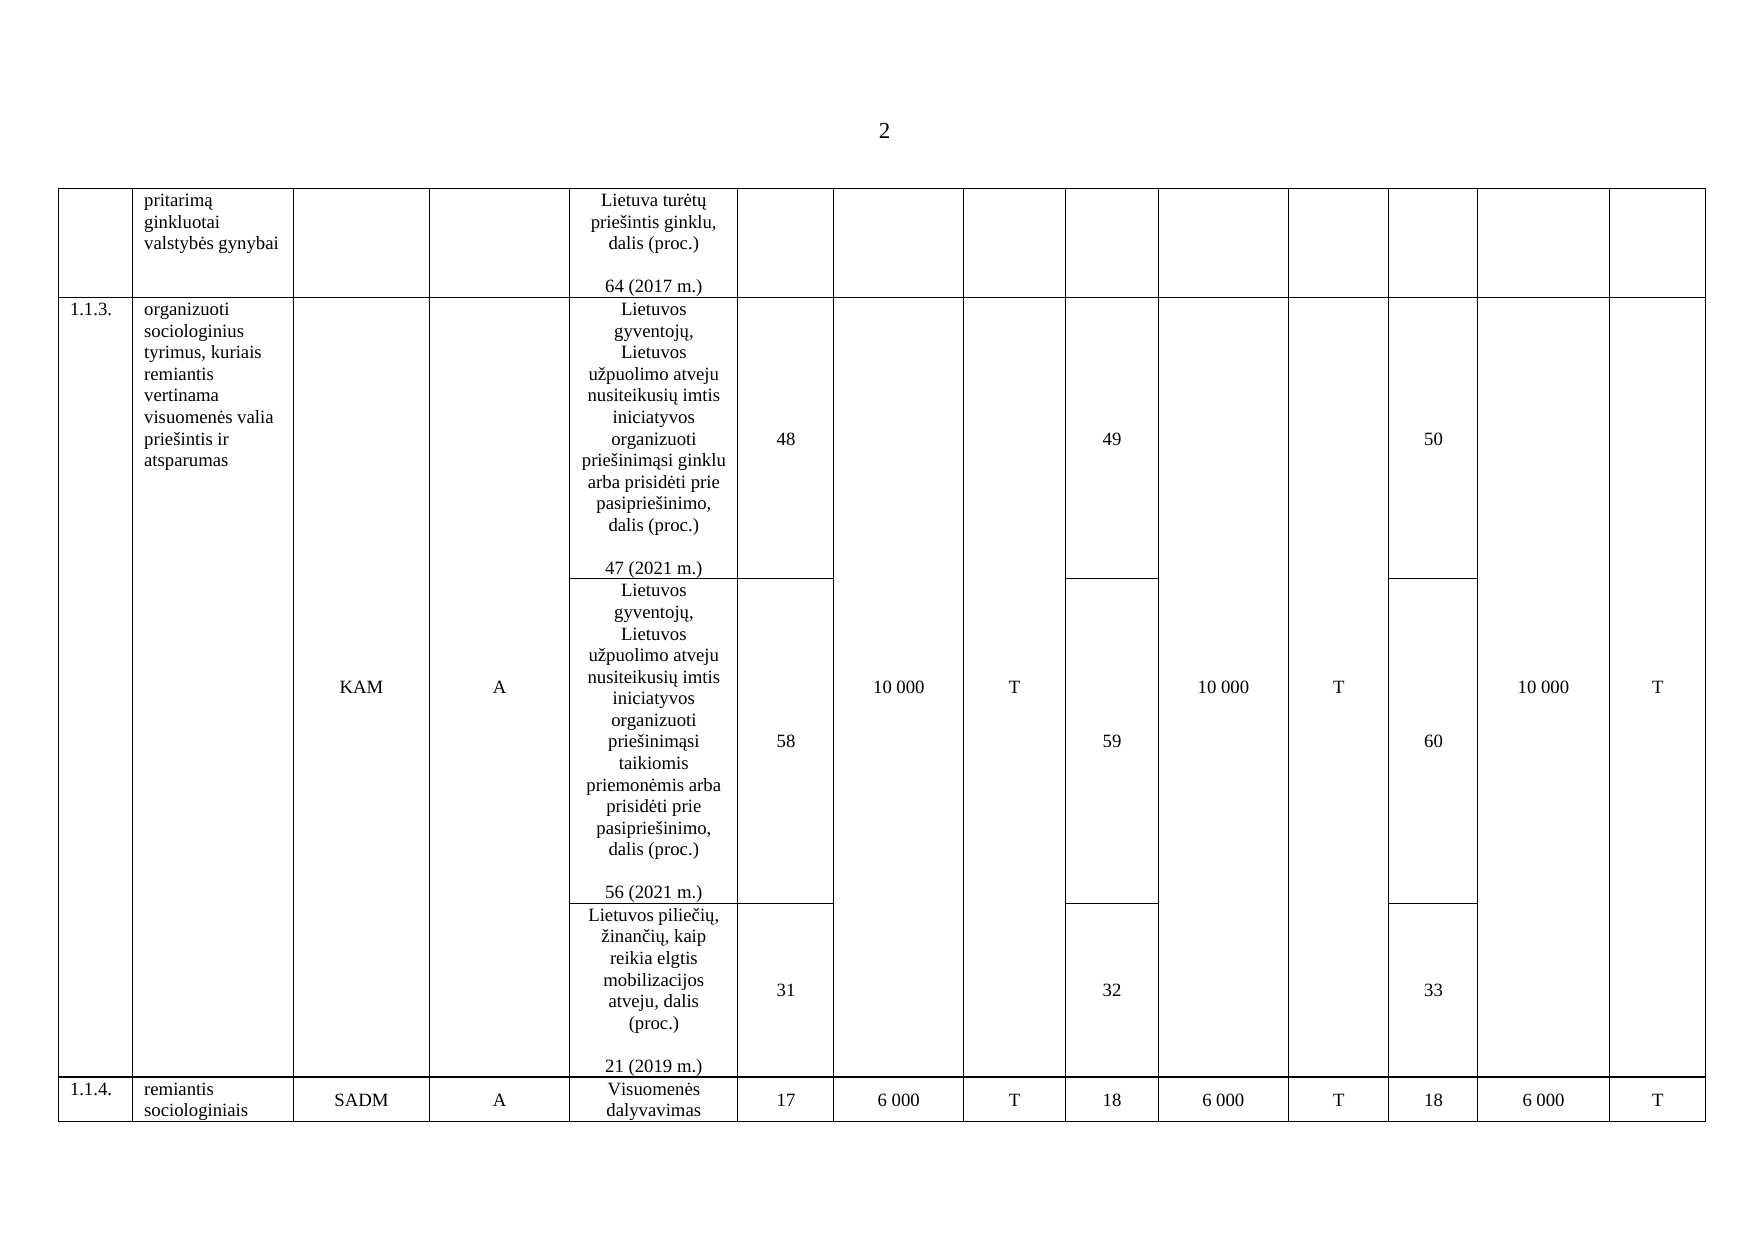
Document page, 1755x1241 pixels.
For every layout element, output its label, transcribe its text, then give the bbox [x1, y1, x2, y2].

table_cell [59, 189, 132, 297]
table_cell [1478, 189, 1609, 297]
table_cell remiantis sociologiniais [133, 1078, 293, 1121]
table_cell KAM [294, 298, 429, 1076]
table_cell [430, 189, 569, 297]
table_cell T [1289, 298, 1388, 1076]
table_cell A [430, 298, 569, 1076]
table_cell 6 000 [1478, 1078, 1609, 1121]
table_cell 50 [1389, 298, 1477, 578]
table_cell T [1289, 1078, 1388, 1121]
table_cell 10 000 [834, 298, 963, 1076]
table_cell 18 [1389, 1078, 1477, 1121]
table_cell 49 [1066, 298, 1158, 578]
table_cell [1066, 189, 1158, 297]
table_cell SADM [294, 1078, 429, 1121]
table_cell 17 [738, 1078, 833, 1121]
table_cell [964, 189, 1065, 297]
table_cell 10 000 [1478, 298, 1609, 1076]
table_cell 59 [1066, 579, 1158, 903]
table_cell [1289, 189, 1388, 297]
table_cell pritarimą ginkluotai valstybės gynybai [133, 189, 293, 297]
table_cell 60 [1389, 579, 1477, 903]
table_cell T [964, 1078, 1065, 1121]
table_cell 6 000 [1159, 1078, 1288, 1121]
table_cell 1.1.3. [59, 298, 132, 1076]
table_cell T [1610, 298, 1705, 1076]
table_cell [1159, 189, 1288, 297]
table_cell 33 [1389, 904, 1477, 1076]
table_cell [1610, 189, 1705, 297]
table_cell 1.1.4. [59, 1078, 132, 1121]
table_cell A [430, 1078, 569, 1121]
table_cell 31 [738, 904, 833, 1076]
table_cell [294, 189, 429, 297]
table_cell Visuomenės dalyvavimas [570, 1078, 737, 1121]
table_cell Lietuvos gyventojų, Lietuvos užpuolimo atveju nusiteikusių imtis iniciatyvos organizuoti priešinimąsi ginklu arba prisidėti prie pasipriešinimo, dalis (proc.) 47 (2021 m.) [570, 298, 737, 578]
table_cell T [1610, 1078, 1705, 1121]
table_cell [738, 189, 833, 297]
table_cell 32 [1066, 904, 1158, 1076]
table_cell organizuoti sociologinius tyrimus, kuriais remiantis vertinama visuomenės valia priešintis ir atsparumas [133, 298, 293, 1076]
table_cell Lietuvos gyventojų, Lietuvos užpuolimo atveju nusiteikusių imtis iniciatyvos organizuoti priešinimąsi taikiomis priemonėmis arba prisidėti prie pasipriešinimo, dalis (proc.) 56 (2021 m.) [570, 579, 737, 903]
table_cell [834, 189, 963, 297]
table_cell 48 [738, 298, 833, 578]
table_cell T [964, 298, 1065, 1076]
table_cell 58 [738, 579, 833, 903]
table_cell 10 000 [1159, 298, 1288, 1076]
table_cell Lietuva turėtų priešintis ginklu, dalis (proc.) 64 (2017 m.) [570, 189, 737, 297]
table_cell 18 [1066, 1078, 1158, 1121]
table_cell [1389, 189, 1477, 297]
table_cell 6 000 [834, 1078, 963, 1121]
table_cell Lietuvos piliečių, žinančių, kaip reikia elgtis mobilizacijos atveju, dalis (proc.) 21 (2019 m.) [570, 904, 737, 1076]
